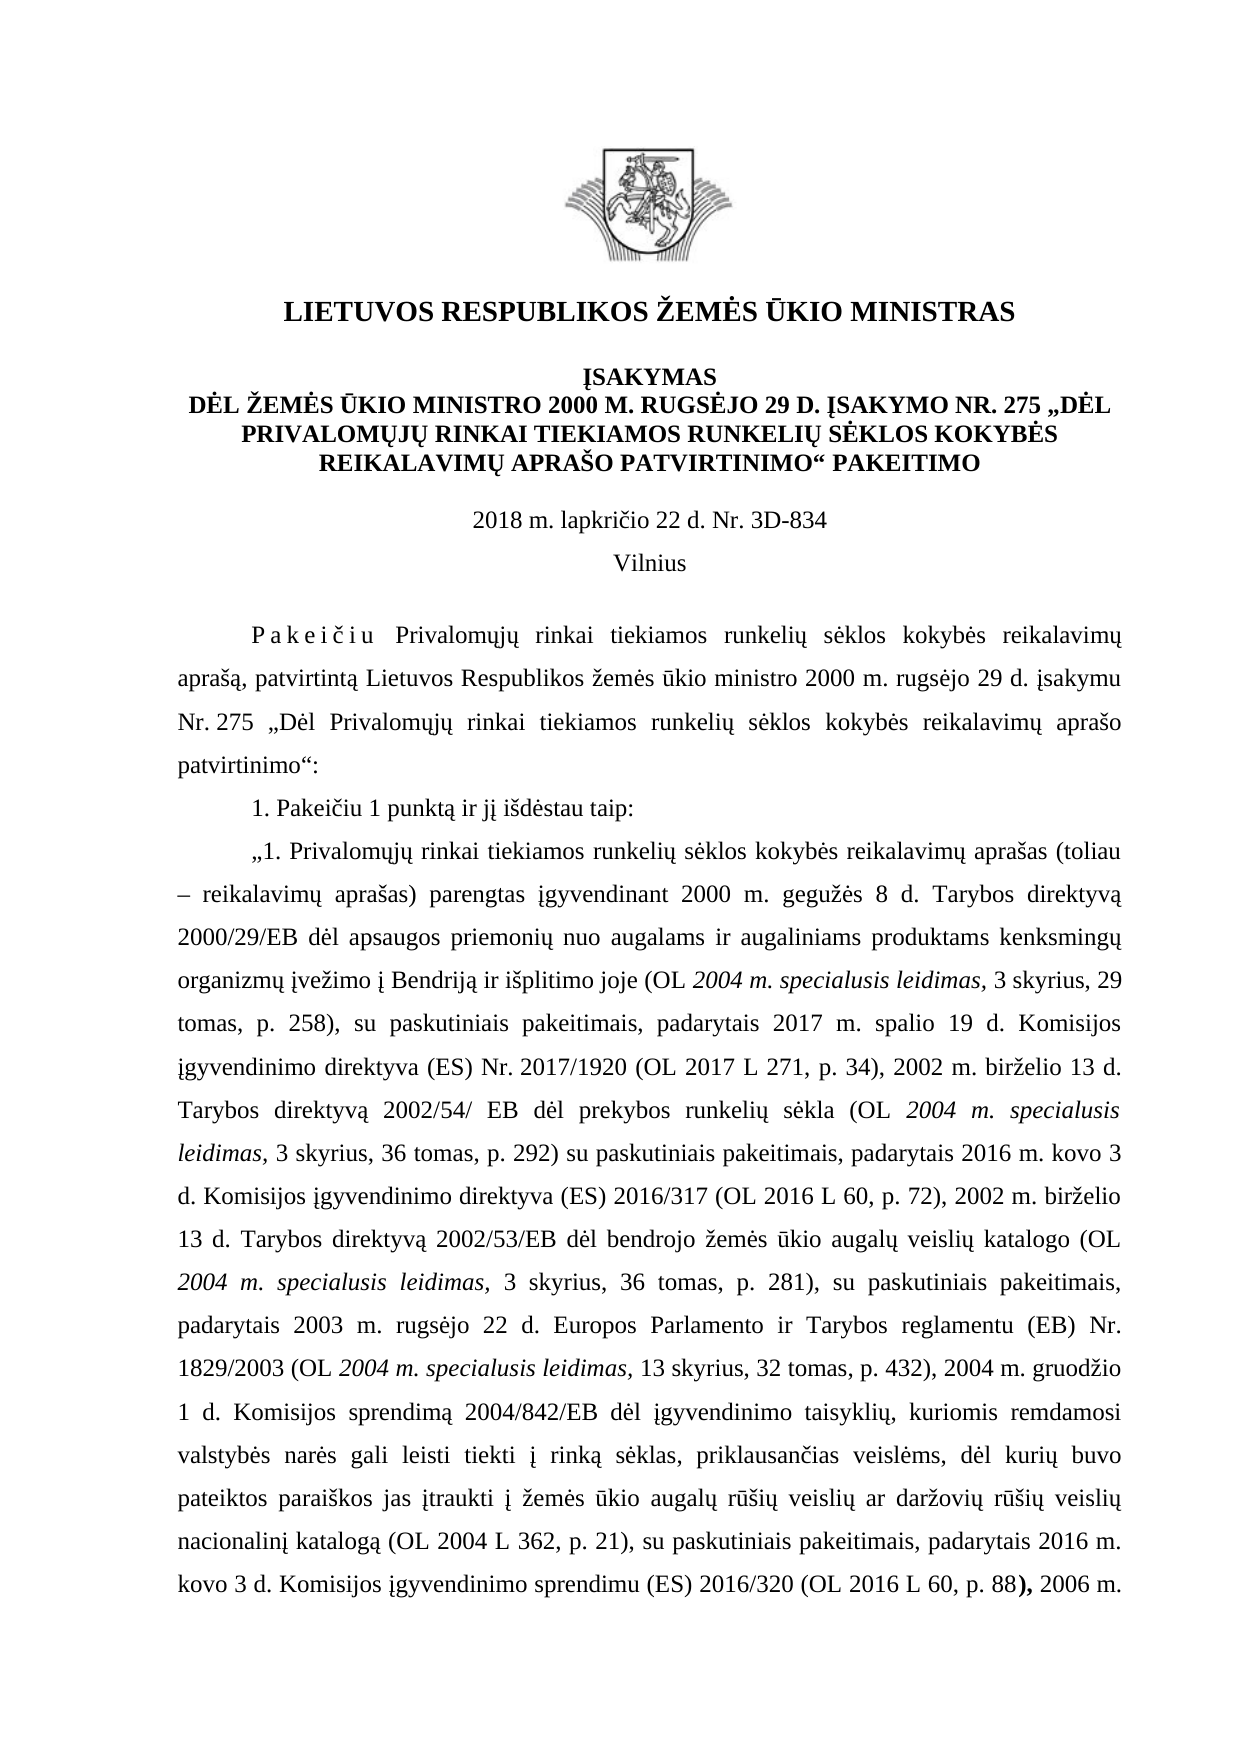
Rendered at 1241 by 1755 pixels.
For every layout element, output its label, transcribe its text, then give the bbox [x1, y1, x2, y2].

text 1. Pakeičiu 1 punktą ir jį išdėstau taip: [177, 793, 1122, 822]
text Vilnius [177, 548, 1122, 577]
text „1. Privalomųjų rinkai tiekiamos runkelių sėklos kokybės reikalavimų aprašas (toliau – reikalavimų aprašas) parengtas įgyvendinant 2000 m. gegužės 8 d. Tarybos direktyvą 2000/29/EB dėl apsaugos priemonių nuo augalams ir augaliniams produktams kenksmingų organizmų įvežimo į Bendriją ir išplitimo joje (OL 2004 m. specialusis leidimas, 3 skyrius, 29 tomas, p. 258), su paskutiniais pakeitimais, padarytais 2017 m. spalio 19 d. Komisijos įgyvendinimo direktyva (ES) Nr. 2017/1920 (OL 2017 L 271, p. 34), 2002 m. birželio 13 d. Tarybos direktyvą 2002/54/ EB dėl prekybos runkelių sėkla (OL 2004 m. specialusis leidimas, 3 skyrius, 36 tomas, p. 292) su paskutiniais pakeitimais, padarytais 2016 m. kovo 3 d. Komisijos įgyvendinimo direktyva (ES) 2016/317 (OL 2016 L 60, p. 72), 2002 m. birželio 13 d. Tarybos direktyvą 2002/53/EB dėl bendrojo žemės ūkio augalų veislių katalogo (OL 2004 m. specialusis leidimas, 3 skyrius, 36 tomas, p. 281), su paskutiniais pakeitimais, padarytais 2003 m. rugsėjo 22 d. Europos Parlamento ir Tarybos reglamentu (EB) Nr. 1829/2003 (OL 2004 m. specialusis leidimas, 13 skyrius, 32 tomas, p. 432), 2004 m. gruodžio 1 d. Komisijos sprendimą 2004/842/EB dėl įgyvendinimo taisyklių, kuriomis remdamosi valstybės narės gali leisti tiekti į rinką sėklas, priklausančias veislėms, dėl kurių buvo pateiktos paraiškos jas įtraukti į žemės ūkio augalų rūšių veislių ar daržovių rūšių veislių nacionalinį katalogą (OL 2004 L 362, p. 21), su paskutiniais pakeitimais, padarytais 2016 m. kovo 3 d. Komisijos įgyvendinimo sprendimu (ES) 2016/320 (OL 2016 L 60, p. 88), 2006 m. [177, 836, 1122, 1598]
text LIETUVOS RESPUBLIKOS ŽEMĖS ŪKIO MINISTRAS [177, 294, 1122, 328]
text Pakeičiu Privalomųjų rinkai tiekiamos runkelių sėklos kokybės reikalavimų aprašą, patvirtintą Lietuvos Respublikos žemės ūkio ministro 2000 m. rugsėjo 29 d. įsakymu Nr. 275 „Dėl Privalomųjų rinkai tiekiamos runkelių sėklos kokybės reikalavimų aprašo patvirtinimo“: [177, 620, 1122, 778]
text 2018 m. lapkričio 22 d. Nr. 3D-834 [177, 505, 1122, 534]
text Dėl ŽEMĖS ŪKIO MINISTRO 2000 M. RUGSĖJO 29 D. ĮSAKYMO NR. 275 „DĖL PRIVALOMŲJŲ RINKAI TIEKIAMOS RUNKELIŲ SĖKLOS KOKYBĖS REIKALAVIMŲ APRAŠO PATVIRTINIMO“ PAKEITIMO [177, 390, 1122, 477]
text ĮSAKYMAS [177, 362, 1122, 390]
